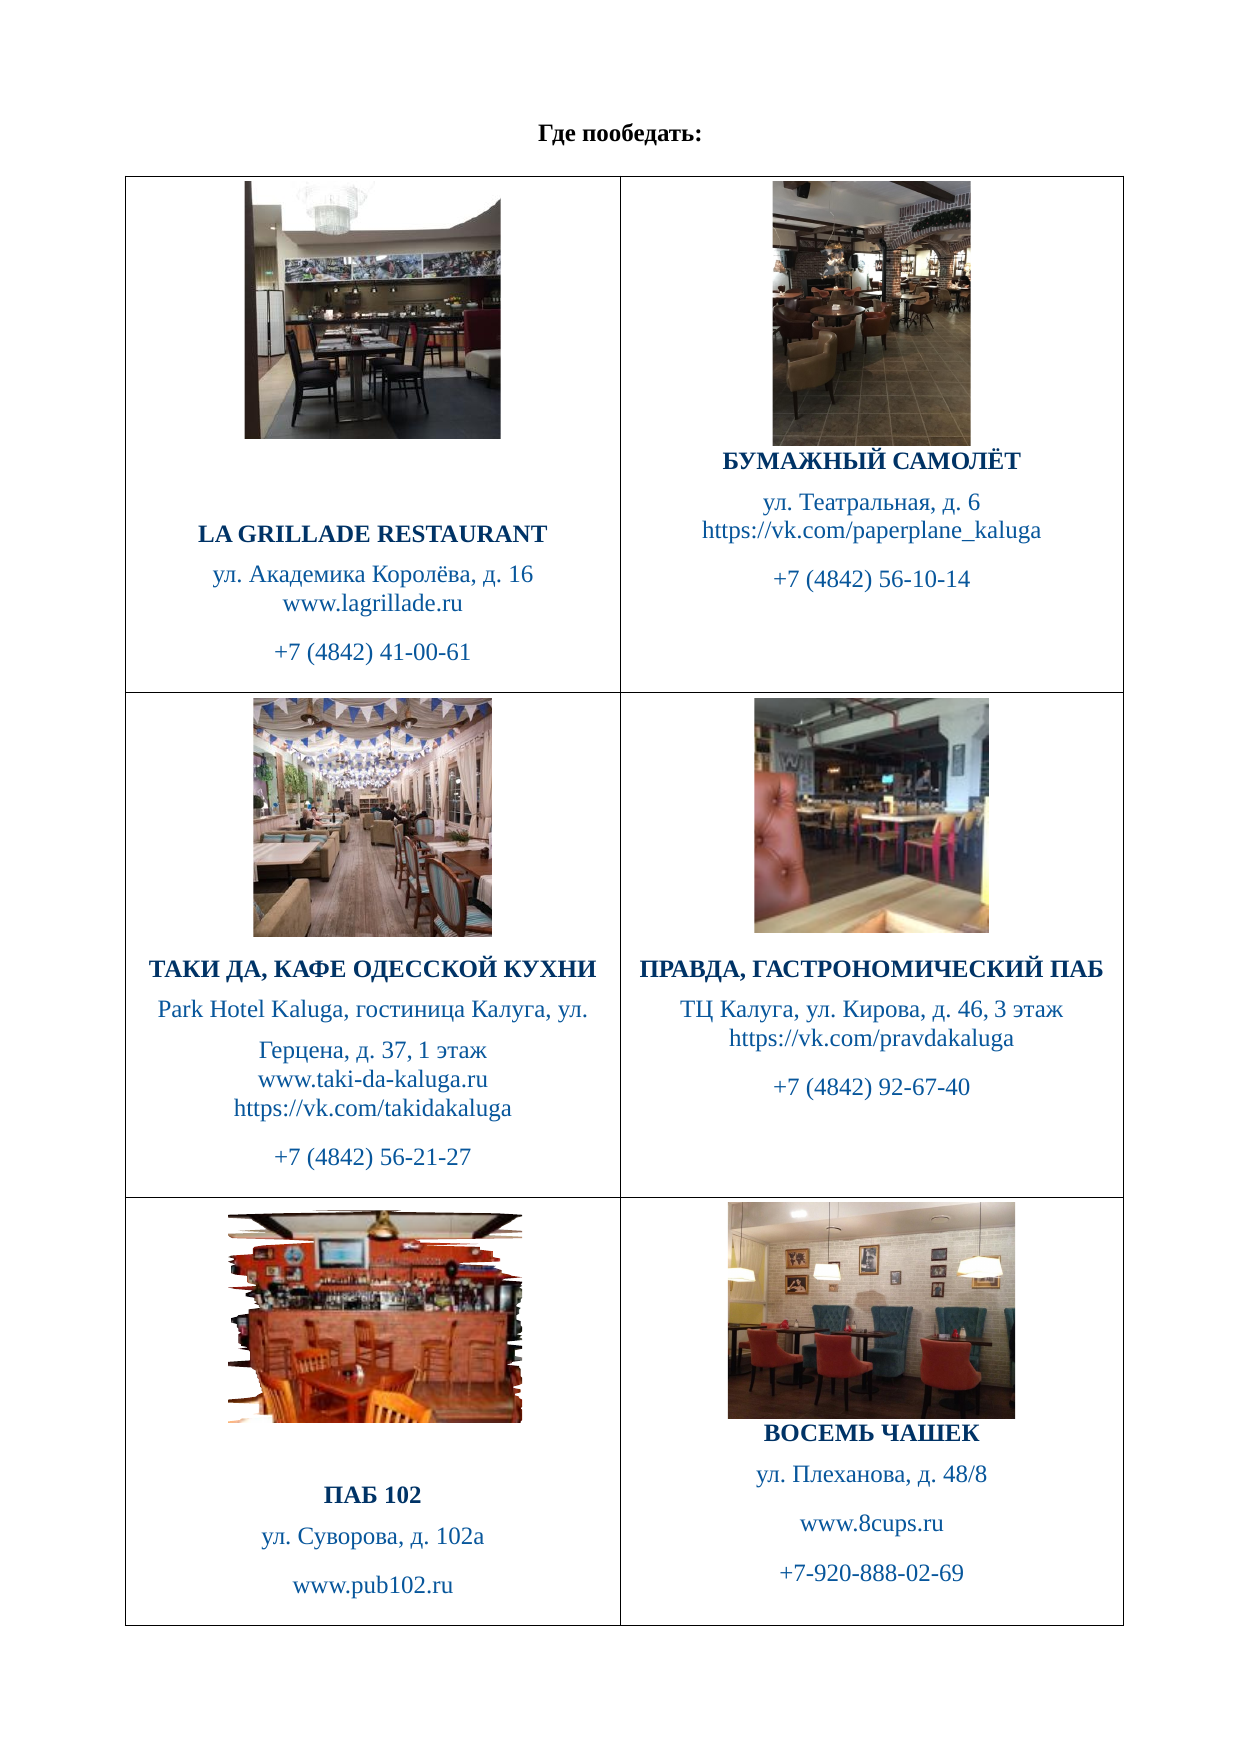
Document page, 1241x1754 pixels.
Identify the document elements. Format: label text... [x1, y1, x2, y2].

table_cell Восемь чашек ул. Плеханова, д. 48/8 www.8cups.ru +7-920-888-02-69 [621, 1198, 1123, 1625]
text Где пообедать: [118, 118, 1122, 147]
table_header Бумажный самолёт ул. Театральная, д. 6 https://vk.com/paperplane_kaluga +7 (4842) 56-10-14 [621, 177, 1123, 692]
table_header La Grillade Restaurant ул. Академика Королёва, д. 16 www.lagrillade.ru +7 (4842) 41-00-61 [126, 177, 620, 692]
table_cell Паб 102 ул. Суворова, д. 102а www.pub102.ru [126, 1198, 620, 1625]
table_cell ПРАВДА, гастрономический паб ТЦ Калуга, ул. Кирова, д. 46, 3 этаж https://vk.com/pravdakaluga +7 (4842) 92-67-40 [621, 693, 1123, 1196]
table_cell Таки Да, кафе одесской кухни Park Hotel Kaluga, гостиница Калуга, ул. Герцена, д. 37, 1 этаж www.taki-da-kaluga.ru https://vk.com/takidakaluga +7 (4842) 56-21-27 [126, 693, 620, 1196]
